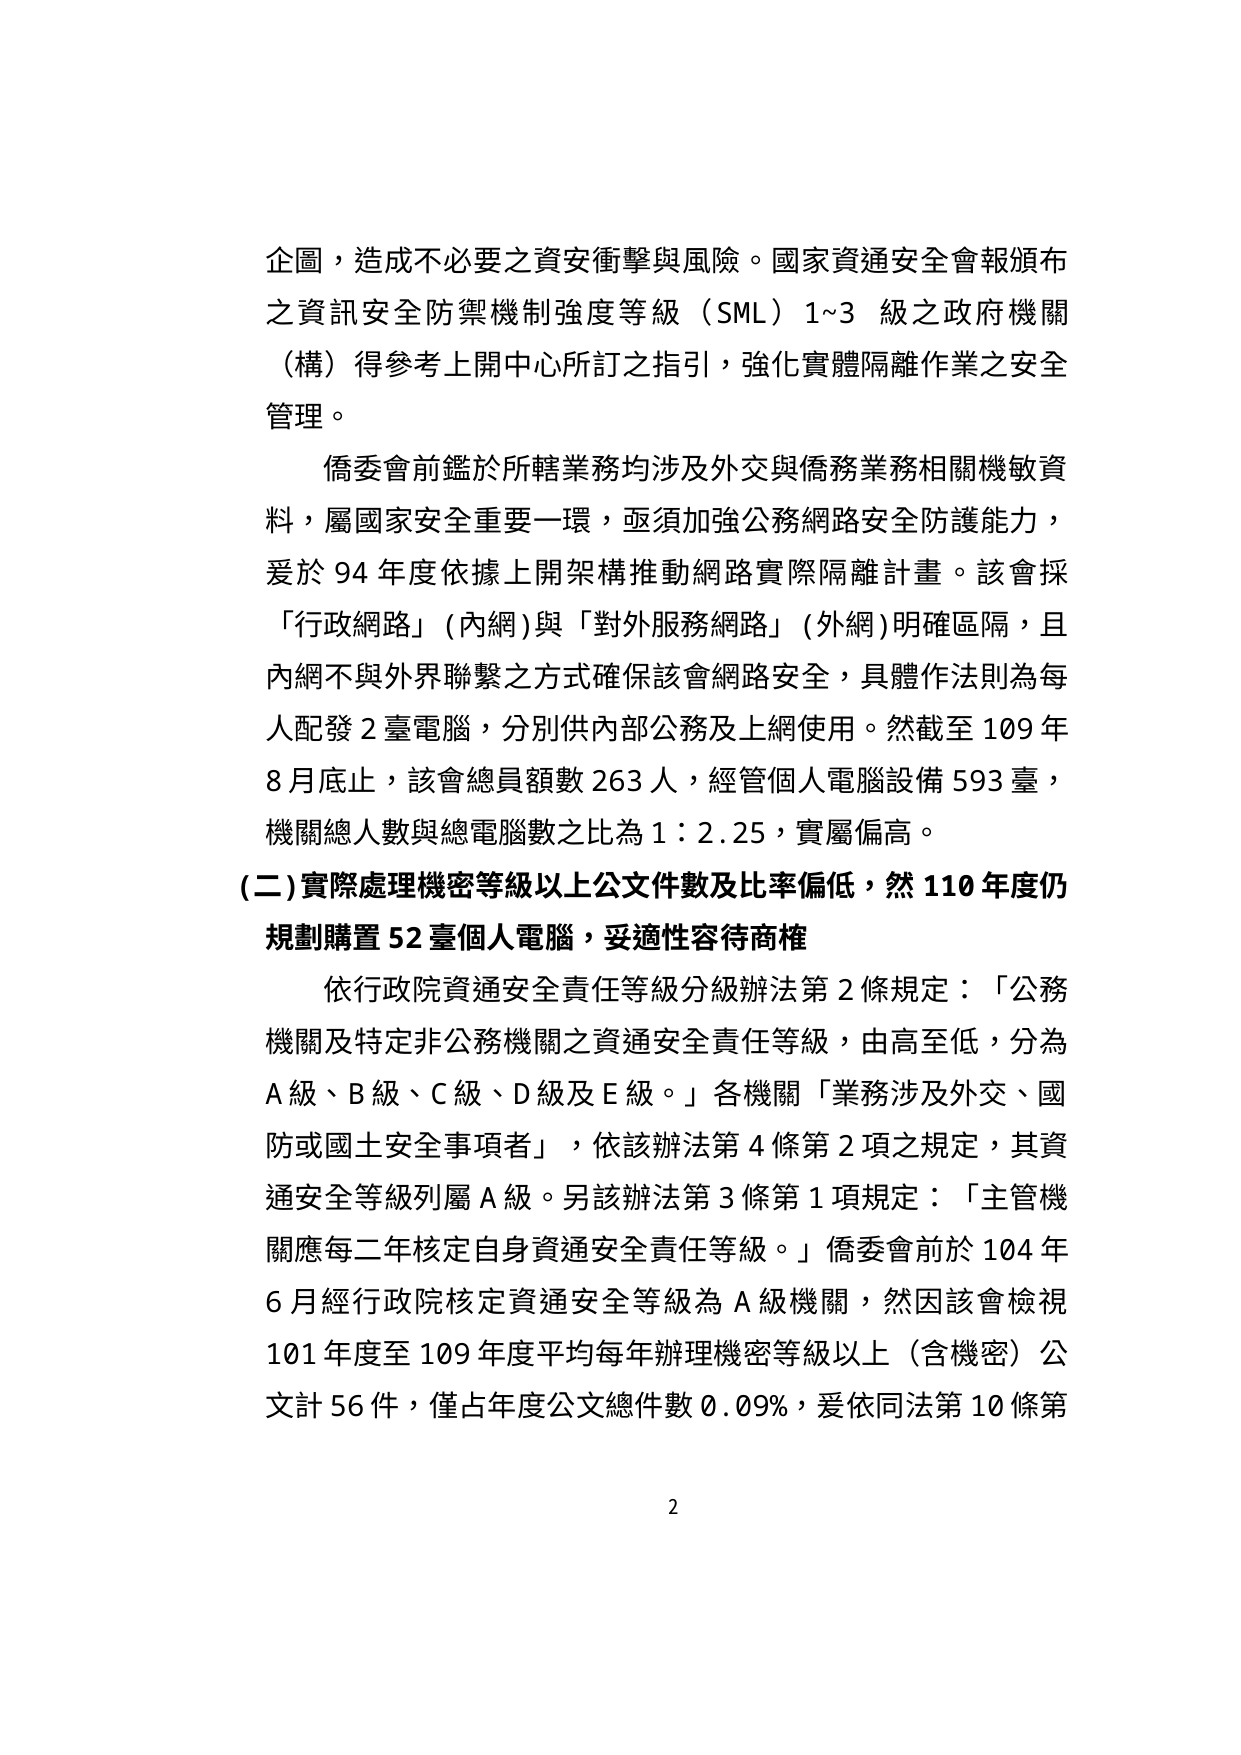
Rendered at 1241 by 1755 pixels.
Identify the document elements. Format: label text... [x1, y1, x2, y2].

text (二)實際處理機密等級以上公文件數及比率偏低，然110年度仍規劃購置52臺個人電腦，妥適性容待商榷 [236, 854, 1069, 958]
text 行政院於94年度訂定資通安全技術服務與防護管理計畫，並責成「行政院國家資通安全會報技術服務中心」辦理「政府資安規範整體發展藍圖」規劃事宜，俾提供一個發展資訊安全管理機制之架構。其中各項安全控制措施中包含實體隔離作業。推動網路實體隔離計畫之目的主要在於有效防堵單位資訊網路、人為作業遭受內外合法、非法網路使用者，因不當作業或不法企圖，造成不必要之資安衝擊與風險。國家資通安全會報頒布之資訊安全防禦機制強度等級（SML）1~3 級之政府機關（構）得參考上開中心所訂之指引，強化實體隔離作業之安全管理。 [265, 229, 1069, 438]
text 僑委會前鑑於所轄業務均涉及外交與僑務業務相關機敏資料，屬國家安全重要一環，亟須加強公務網路安全防護能力，爰於94年度依據上開架構推動網路實際隔離計畫。該會採「行政網路」(內網)與「對外服務網路」(外網)明確區隔，且內網不與外界聯繫之方式確保該會網路安全，具體作法則為每人配發2臺電腦，分別供內部公務及上網使用。然截至109年8月底止，該會總員額數263人，經管個人電腦設備593臺，機關總人數與總電腦數之比為1：2.25，實屬偏高。 [265, 438, 1069, 854]
text 依行政院資通安全責任等級分級辦法第2條規定：「公務機關及特定非公務機關之資通安全責任等級，由高至低，分為A級、B級、C級、D級及E級。」各機關「業務涉及外交、國防或國土安全事項者」，依該辦法第4條第2項之規定，其資通安全等級列屬A級。另該辦法第3條第1項規定：「主管機關應每二年核定自身資通安全責任等級。」僑委會前於104年6月經行政院核定資通安全等級為A級機關，然因該會檢視101年度至109年度平均每年辦理機密等級以上（含機密）公文計56件，僅占年度公文總件數0.09%，爰依同法第10條第1項規定，考量其業務涉及外交之程度，申請變更資通安全等級並經行政院於108年6月14日同意調整為B級。 [265, 958, 1069, 1427]
